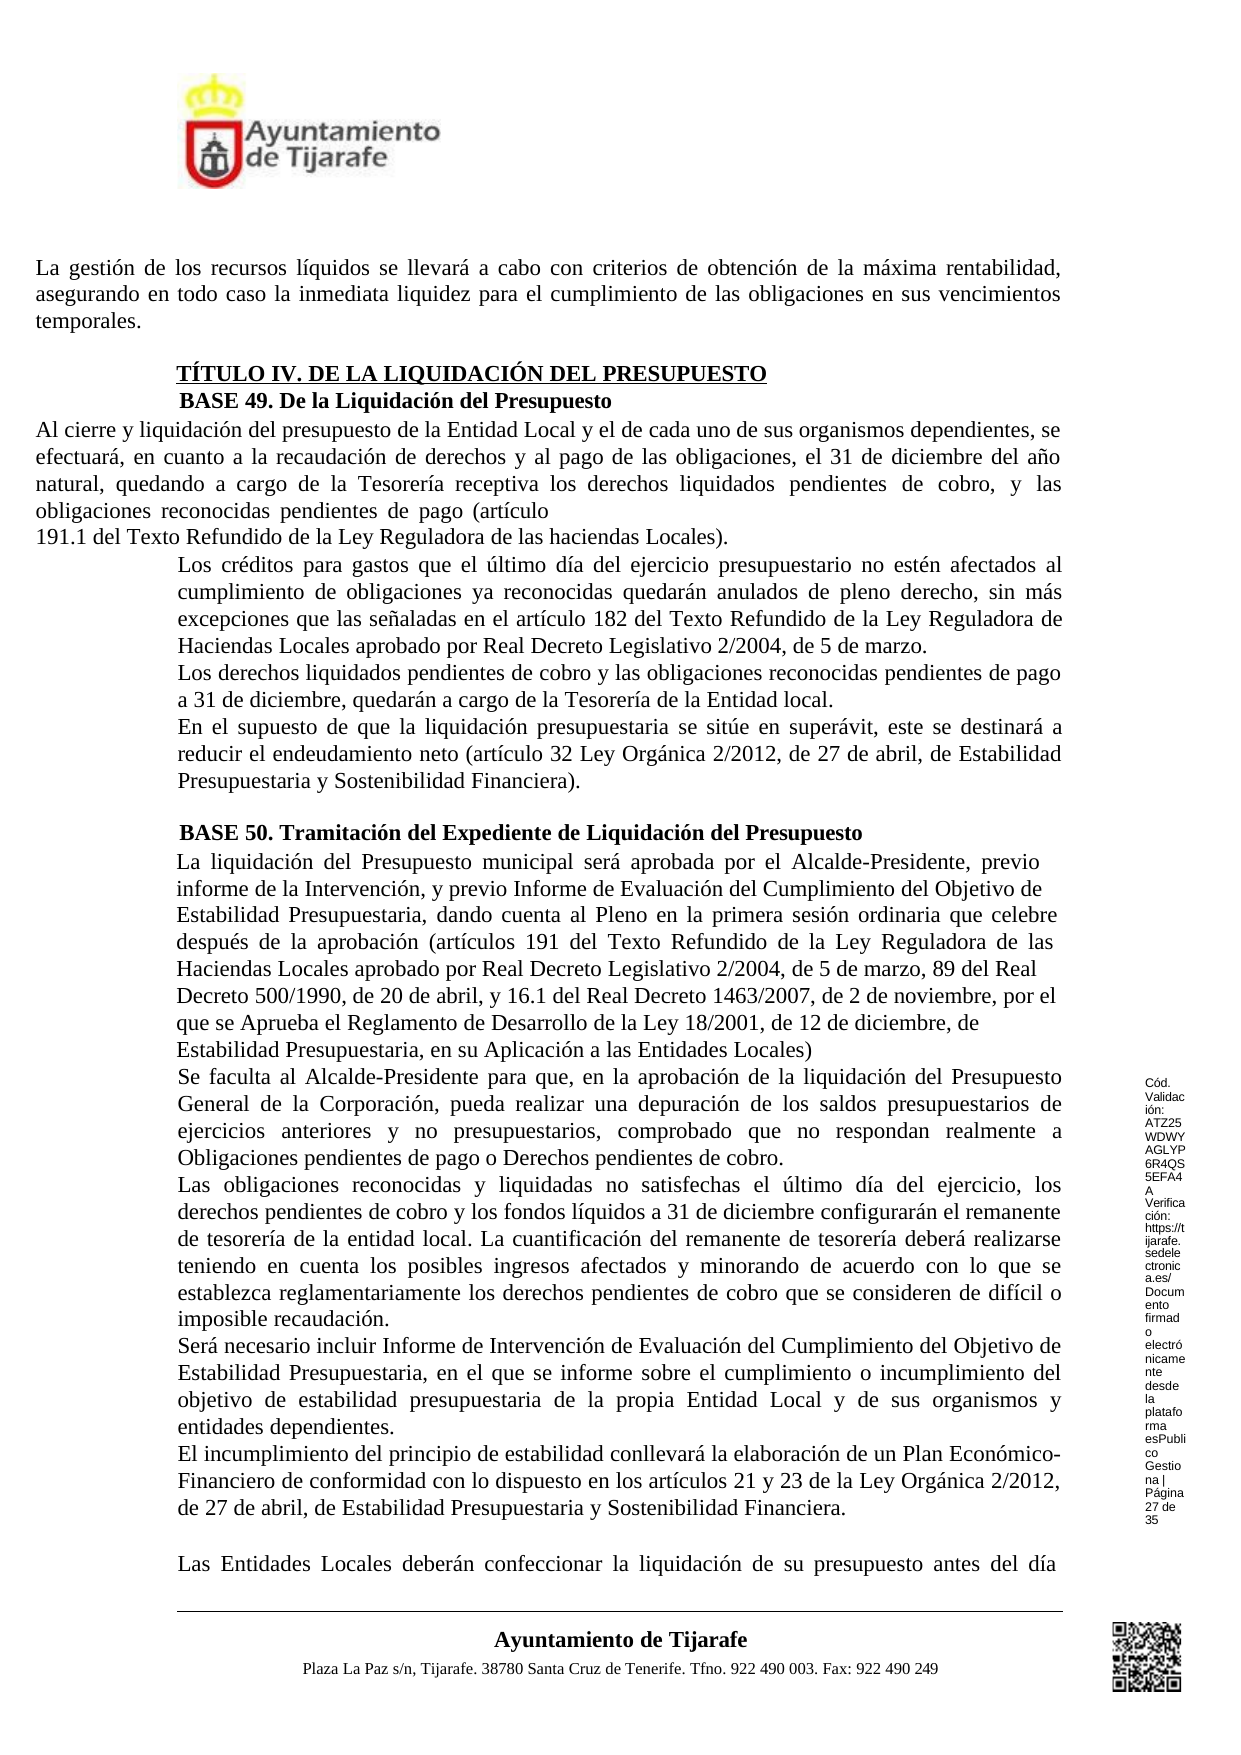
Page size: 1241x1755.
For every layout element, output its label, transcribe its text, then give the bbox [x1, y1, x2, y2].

subtitle BASE 50. Tramitación del Expediente de Liquidación del Presupuesto [179, 819, 1078, 845]
text Cód. Validación: ATZ25WDWYAGLYP6R4QS5EFA4A [1145, 1077, 1186, 1198]
subtitle TÍTULO IV. DE LA LIQUIDACIÓN DEL PRESUPUESTO [176, 360, 1078, 386]
text Las obligaciones reconocidas y liquidadas no satisfechas el último día del ejercicio, los derechos pendientes de cobro y los fondos líquidos a 31 de diciembre configurarán el remanente de tesorería de la entidad local. La cuantificación del remanente de tesorería deberá realizarse teniendo en cuenta los posibles ingresos afectados y minorando de acuerdo con lo que se establezca reglamentariamente los derechos pendientes de cobro que se consideren de difícil o imposible recaudación. [177, 1171, 1062, 1332]
text La liquidación del Presupuesto municipal será aprobada por el Alcalde-Presidente, previo informe de la Intervención, y previo Informe de Evaluación del Cumplimiento del Objetivo de Estabilidad Presupuestaria, dando cuenta al Pleno en la primera sesión ordinaria que celebre después de la aprobación (artículos 191 del Texto Refundido de la Ley Reguladora de las Haciendas Locales aprobado por Real Decreto Legislativo 2/2004, de 5 de marzo, 89 del Real Decreto 500/1990, de 20 de abril, y 16.1 del Real Decreto 1463/2007, de 2 de noviembre, por el que se Aprueba el Reglamento de Desarrollo de la Ley 18/2001, de 12 de diciembre, de Estabilidad Presupuestaria, en su Aplicación a las Entidades Locales) [176, 848, 1078, 1062]
subtitle BASE 49. De la Liquidación del Presupuesto [179, 387, 1078, 414]
text El incumplimiento del principio de estabilidad conllevará la elaboración de un Plan Económico- Financiero de conformidad con lo dispuesto en los artículos 21 y 23 de la Ley Orgánica 2/2012, de 27 de abril, de Estabilidad Presupuestaria y Sostenibilidad Financiera. [177, 1440, 1061, 1520]
text La gestión de los recursos líquidos se llevará a cabo con criterios de obtención de la máxima rentabilidad, asegurando en todo caso la inmediata liquidez para el cumplimiento de las obligaciones en sus vencimientos temporales. [35, 254, 1061, 334]
text En el supuesto de que la liquidación presupuestaria se sitúe en superávit, este se destinará a reducir el endeudamiento neto (artículo 32 Ley Orgánica 2/2012, de 27 de abril, de Estabilidad Presupuestaria y Sostenibilidad Financiera). [177, 713, 1062, 793]
text Los derechos liquidados pendientes de cobro y las obligaciones reconocidas pendientes de pago a 31 de diciembre, quedarán a cargo de la Tesorería de la Entidad local. [177, 659, 1062, 712]
text Será necesario incluir Informe de Intervención de Evaluación del Cumplimiento del Objetivo de Estabilidad Presupuestaria, en el que se informe sobre el cumplimiento o incumplimiento del objetivo de estabilidad presupuestaria de la propia Entidad Local y de sus organismos y entidades dependientes. [177, 1332, 1062, 1439]
text Documento firmado electrónicamente desde la plataforma esPublico Gestiona | Página 27 de 35 [1145, 1285, 1186, 1527]
text Verificación: https://tijarafe.sedelectronica.es/ [1145, 1198, 1186, 1285]
text Las Entidades Locales deberán confeccionar la liquidación de su presupuesto antes del día [177, 1550, 1078, 1576]
text Al cierre y liquidación del presupuesto de la Entidad Local y el de cada uno de sus organismos dependientes, se efectuará, en cuanto a la recaudación de derechos y al pago de las obligaciones, el 31 de diciembre del año natural, quedando a cargo de la Tesorería receptiva los derechos liquidados pendientes de cobro, y las obligaciones reconocidas pendientes de pago (artículo [35, 416, 1062, 523]
text 191.1 del Texto Refundido de la Ley Reguladora de las haciendas Locales). [35, 523, 1078, 550]
text Se faculta al Alcalde-Presidente para que, en la aprobación de la liquidación del Presupuesto General de la Corporación, pueda realizar una depuración de los saldos presupuestarios de ejercicios anteriores y no presupuestarios, comprobado que no respondan realmente a Obligaciones pendientes de pago o Derechos pendientes de cobro. [177, 1063, 1062, 1170]
text Los créditos para gastos que el último día del ejercicio presupuestario no estén afectados al cumplimiento de obligaciones ya reconocidas quedarán anulados de pleno derecho, sin más excepciones que las señaladas en el artículo 182 del Texto Refundido de la Ley Reguladora de Haciendas Locales aprobado por Real Decreto Legislativo 2/2004, de 5 de marzo. [177, 551, 1062, 658]
